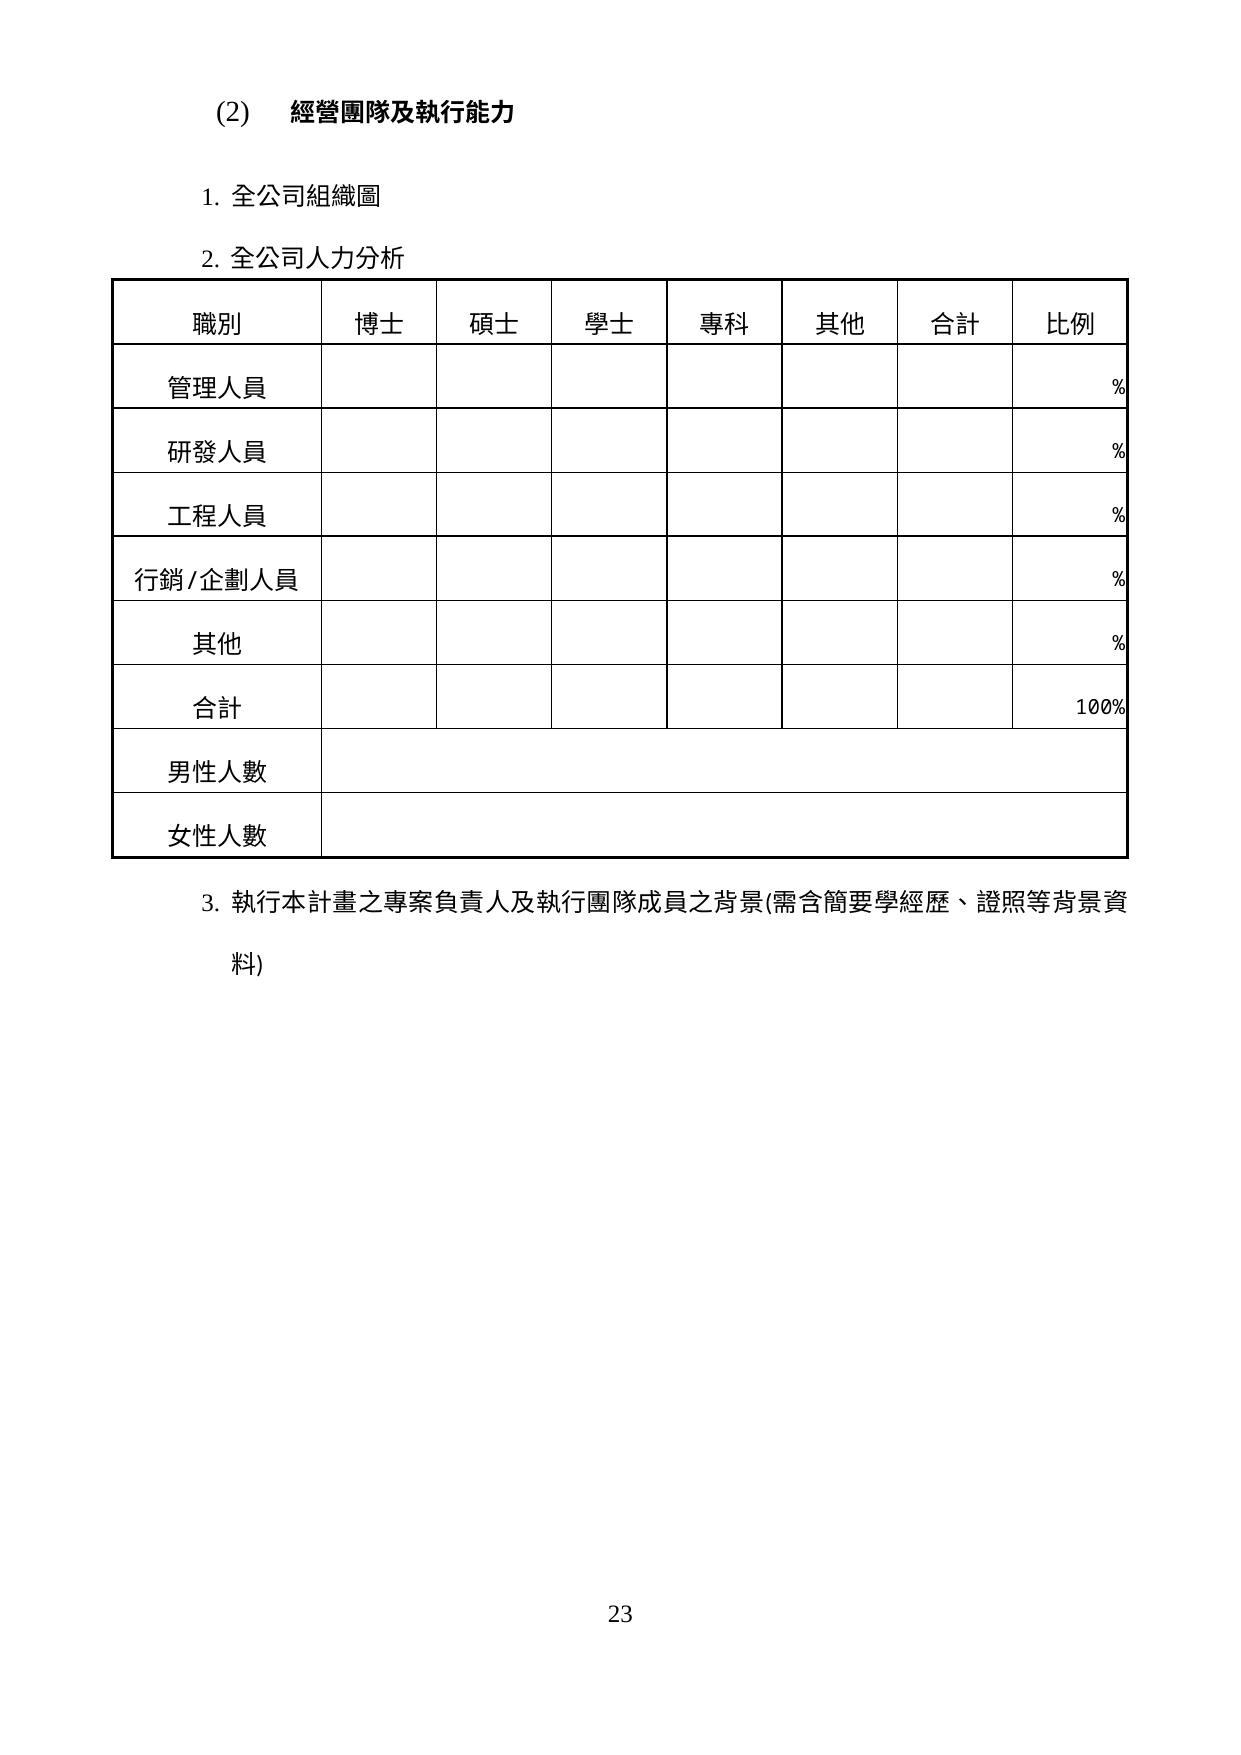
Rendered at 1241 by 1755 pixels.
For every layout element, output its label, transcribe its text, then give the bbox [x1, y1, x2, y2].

table_cell [668, 345, 781, 407]
table_cell % [1013, 409, 1126, 471]
table_header 其他 [783, 281, 897, 343]
table_cell [898, 601, 1012, 663]
table_cell [437, 345, 551, 407]
table_cell [322, 601, 436, 663]
table_cell [898, 409, 1012, 471]
table_cell 男性人數 [114, 729, 321, 792]
table_cell [783, 345, 897, 407]
table_cell [898, 473, 1012, 535]
table_cell [898, 665, 1012, 728]
table_cell 女性人數 [114, 793, 321, 856]
table_cell 工程人員 [114, 473, 321, 535]
table_cell % [1013, 345, 1126, 407]
table_cell % [1013, 473, 1126, 535]
table_header 職別 [114, 281, 321, 343]
table_cell [552, 473, 666, 535]
list 經營團隊及執行能力 [216, 69, 1128, 131]
table_cell [898, 345, 1012, 407]
table_cell 100% [1013, 665, 1126, 728]
table_cell [437, 473, 551, 535]
table_header 專科 [668, 281, 781, 343]
table_cell [668, 409, 781, 471]
table_cell [552, 345, 666, 407]
table_header 比例 [1013, 281, 1126, 343]
table_cell [668, 601, 781, 663]
table_cell [322, 537, 436, 599]
table_cell [437, 665, 551, 728]
table_cell [437, 537, 551, 599]
table_cell 合計 [114, 665, 321, 728]
table_cell [783, 473, 897, 535]
table_cell [668, 473, 781, 535]
table_cell [322, 473, 436, 535]
list 全公司組織圖 [201, 153, 1128, 215]
table_cell [668, 665, 781, 728]
table_cell [322, 345, 436, 407]
table_header 合計 [898, 281, 1012, 343]
table_header 碩士 [437, 281, 551, 343]
table_cell [783, 601, 897, 663]
table_cell [783, 537, 897, 599]
list 執行本計畫之專案負責人及執行團隊成員之背景(需含簡要學經歷、證照等背景資料) [201, 859, 1128, 984]
table_cell 研發人員 [114, 409, 321, 471]
table_cell % [1013, 537, 1126, 599]
table_header 學士 [552, 281, 666, 343]
table_cell [322, 729, 1126, 792]
table_cell [552, 601, 666, 663]
table_cell 其他 [114, 601, 321, 663]
list 全公司人力分析 [201, 215, 1128, 278]
table_cell % [1013, 601, 1126, 663]
table_cell [783, 665, 897, 728]
table_cell [322, 665, 436, 728]
table_cell 行銷/企劃人員 [114, 537, 321, 599]
table_cell [437, 409, 551, 471]
table_cell [322, 793, 1126, 856]
table_cell [783, 409, 897, 471]
table_header 博士 [322, 281, 436, 343]
table_cell [552, 409, 666, 471]
table_cell [322, 409, 436, 471]
table_cell [552, 537, 666, 599]
table_cell [668, 537, 781, 599]
table_cell [898, 537, 1012, 599]
table_cell [437, 601, 551, 663]
table_cell [552, 665, 666, 728]
table_cell 管理人員 [114, 345, 321, 407]
